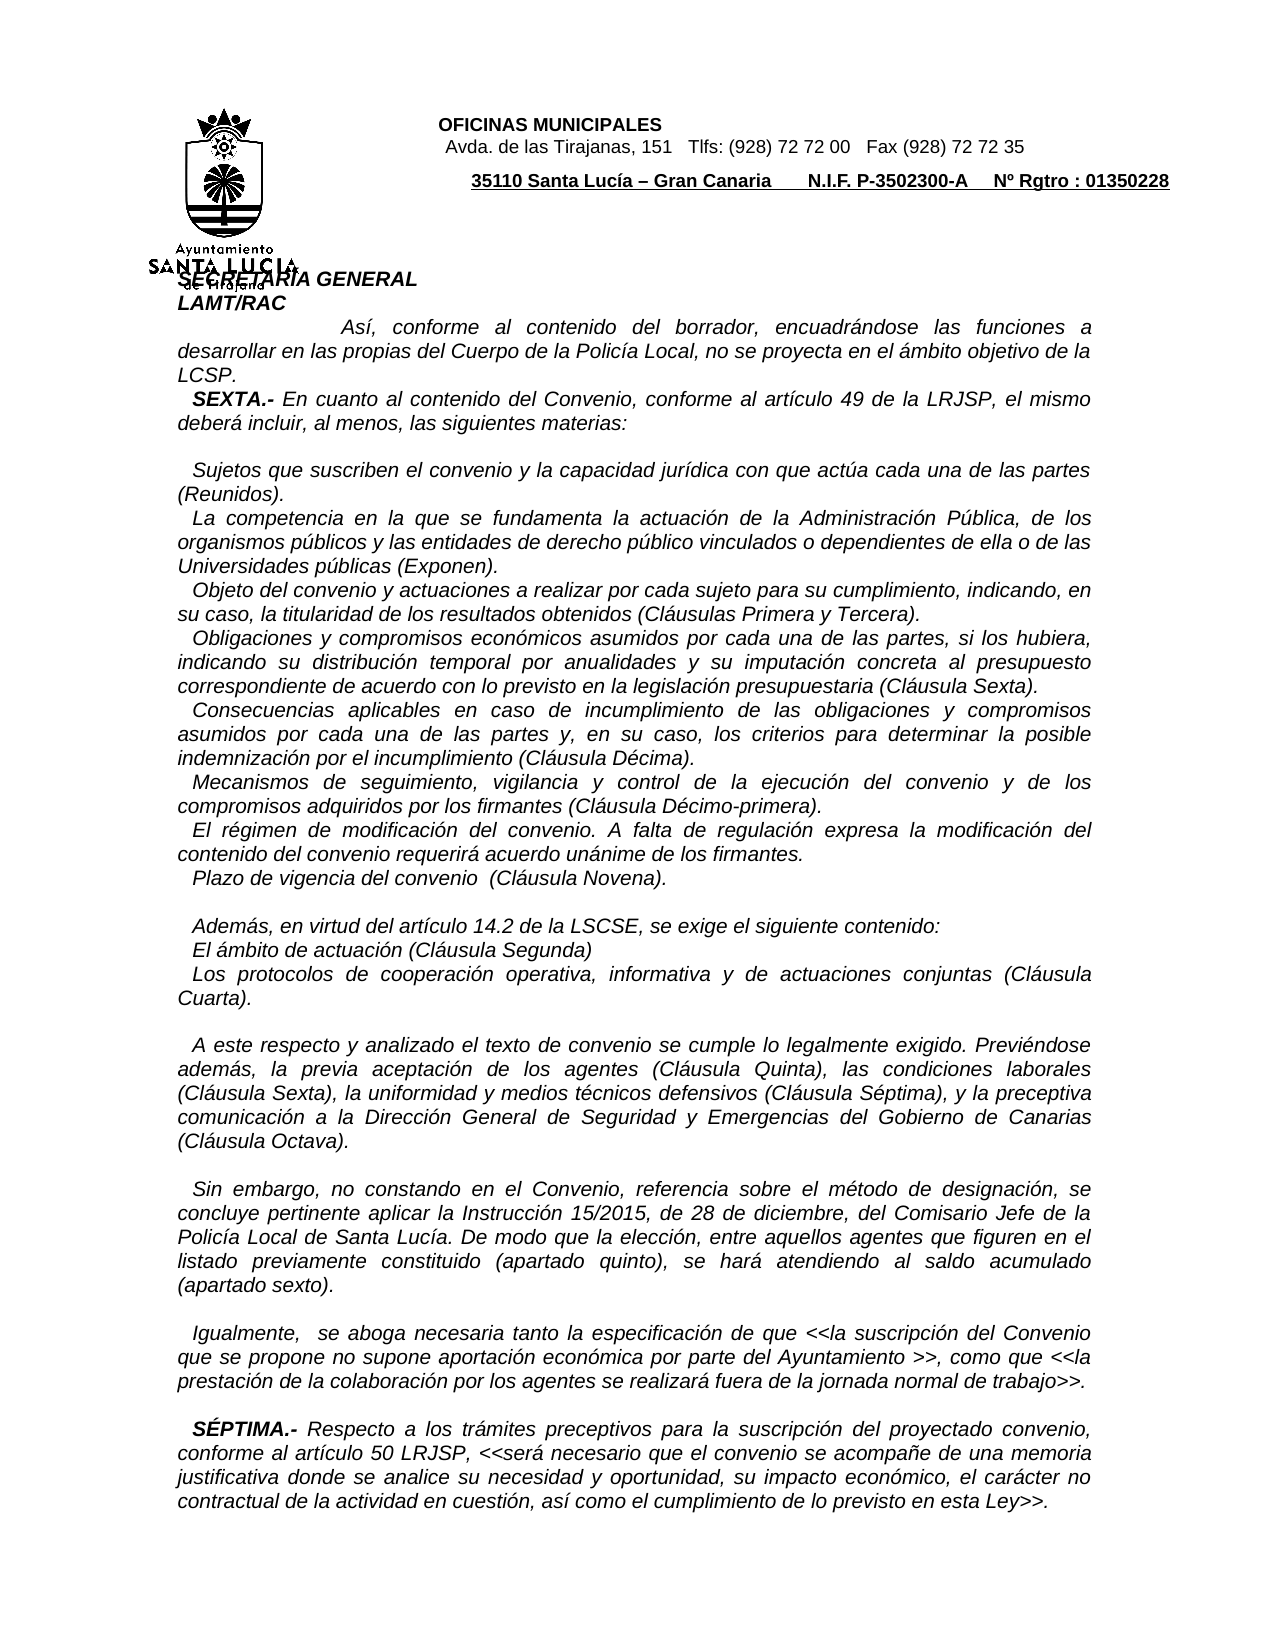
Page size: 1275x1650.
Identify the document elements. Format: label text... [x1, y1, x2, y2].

text SEXTA.- En cuanto al contenido del Convenio, conforme al artículo 49 de la LRJSP, el mismo deberá incluir, al menos, las siguientes materias: [177, 386, 1095, 434]
text Mecanismos de seguimiento, vigilancia y control de la ejecución del convenio y de los compromisos adquiridos por los firmantes (Cláusula Décimo-primera). [177, 770, 1095, 818]
text El régimen de modificación del convenio. A falta de regulación expresa la modificación del contenido del convenio requerirá acuerdo unánime de los firmantes. [177, 818, 1095, 866]
text Plazo de vigencia del convenio (Cláusula Novena). [177, 866, 1095, 889]
text Sujetos que suscriben el convenio y la capacidad jurídica con que actúa cada una de las partes (Reunidos). [177, 458, 1095, 506]
text Igualmente, se aboga necesaria tanto la especificación de que <<la suscripción del Convenio que se propone no supone aportación económica por parte del Ayuntamiento >>, como que <<la prestación de la colaboración por los agentes se realizará fuera de la jornada normal de trabajo>>. [177, 1321, 1095, 1393]
text SÉPTIMA.- Respecto a los trámites preceptivos para la suscripción del proyectado convenio, conforme al artículo 50 LRJSP, <<será necesario que el convenio se acompañe de una memoria justificativa donde se analice su necesidad y oportunidad, su impacto económico, el carácter no contractual de la actividad en cuestión, así como el cumplimiento de lo previsto en esta Ley>>. [177, 1417, 1095, 1512]
text Los protocolos de cooperación operativa, informativa y de actuaciones conjuntas (Cláusula Cuarta). [177, 961, 1095, 1009]
text El ámbito de actuación (Cláusula Segunda) [177, 937, 1095, 961]
text Además, en virtud del artículo 14.2 de la LSCSE, se exige el siguiente contenido: [177, 913, 1095, 937]
text Obligaciones y compromisos económicos asumidos por cada una de las partes, si los hubiera, indicando su distribución temporal por anualidades y su imputación concreta al presupuesto correspondiente de acuerdo con lo previsto en la legislación presupuestaria (Cláusula Sexta). [177, 626, 1095, 698]
text Sin embargo, no constando en el Convenio, referencia sobre el método de designación, se concluye pertinente aplicar la Instrucción 15/2015, de 28 de diciembre, del Comisario Jefe de la Policía Local de Santa Lucía. De modo que la elección, entre aquellos agentes que figuren en el listado previamente constituido (apartado quinto), se hará atendiendo al saldo acumulado (apartado sexto). [177, 1177, 1095, 1297]
text Así, conforme al contenido del borrador, encuadrándose las funciones a desarrollar en las propias del Cuerpo de la Policía Local, no se proyecta en el ámbito objetivo de la LCSP. [177, 314, 1095, 386]
text La competencia en la que se fundamenta la actuación de la Administración Pública, de los organismos públicos y las entidades de derecho público vinculados o dependientes de ella o de las Universidades públicas (Exponen). [177, 506, 1095, 578]
text A este respecto y analizado el texto de convenio se cumple lo legalmente exigido. Previéndose además, la previa aceptación de los agentes (Cláusula Quinta), las condiciones laborales (Cláusula Sexta), la uniformidad y medios técnicos defensivos (Cláusula Séptima), y la preceptiva comunicación a la Dirección General de Seguridad y Emergencias del Gobierno de Canarias (Cláusula Octava). [177, 1033, 1095, 1153]
text Objeto del convenio y actuaciones a realizar por cada sujeto para su cumplimiento, indicando, en su caso, la titularidad de los resultados obtenidos (Cláusulas Primera y Tercera). [177, 578, 1095, 626]
text Consecuencias aplicables en caso de incumplimiento de las obligaciones y compromisos asumidos por cada una de las partes y, en su caso, los criterios para determinar la posible indemnización por el incumplimiento (Cláusula Décima). [177, 698, 1095, 770]
